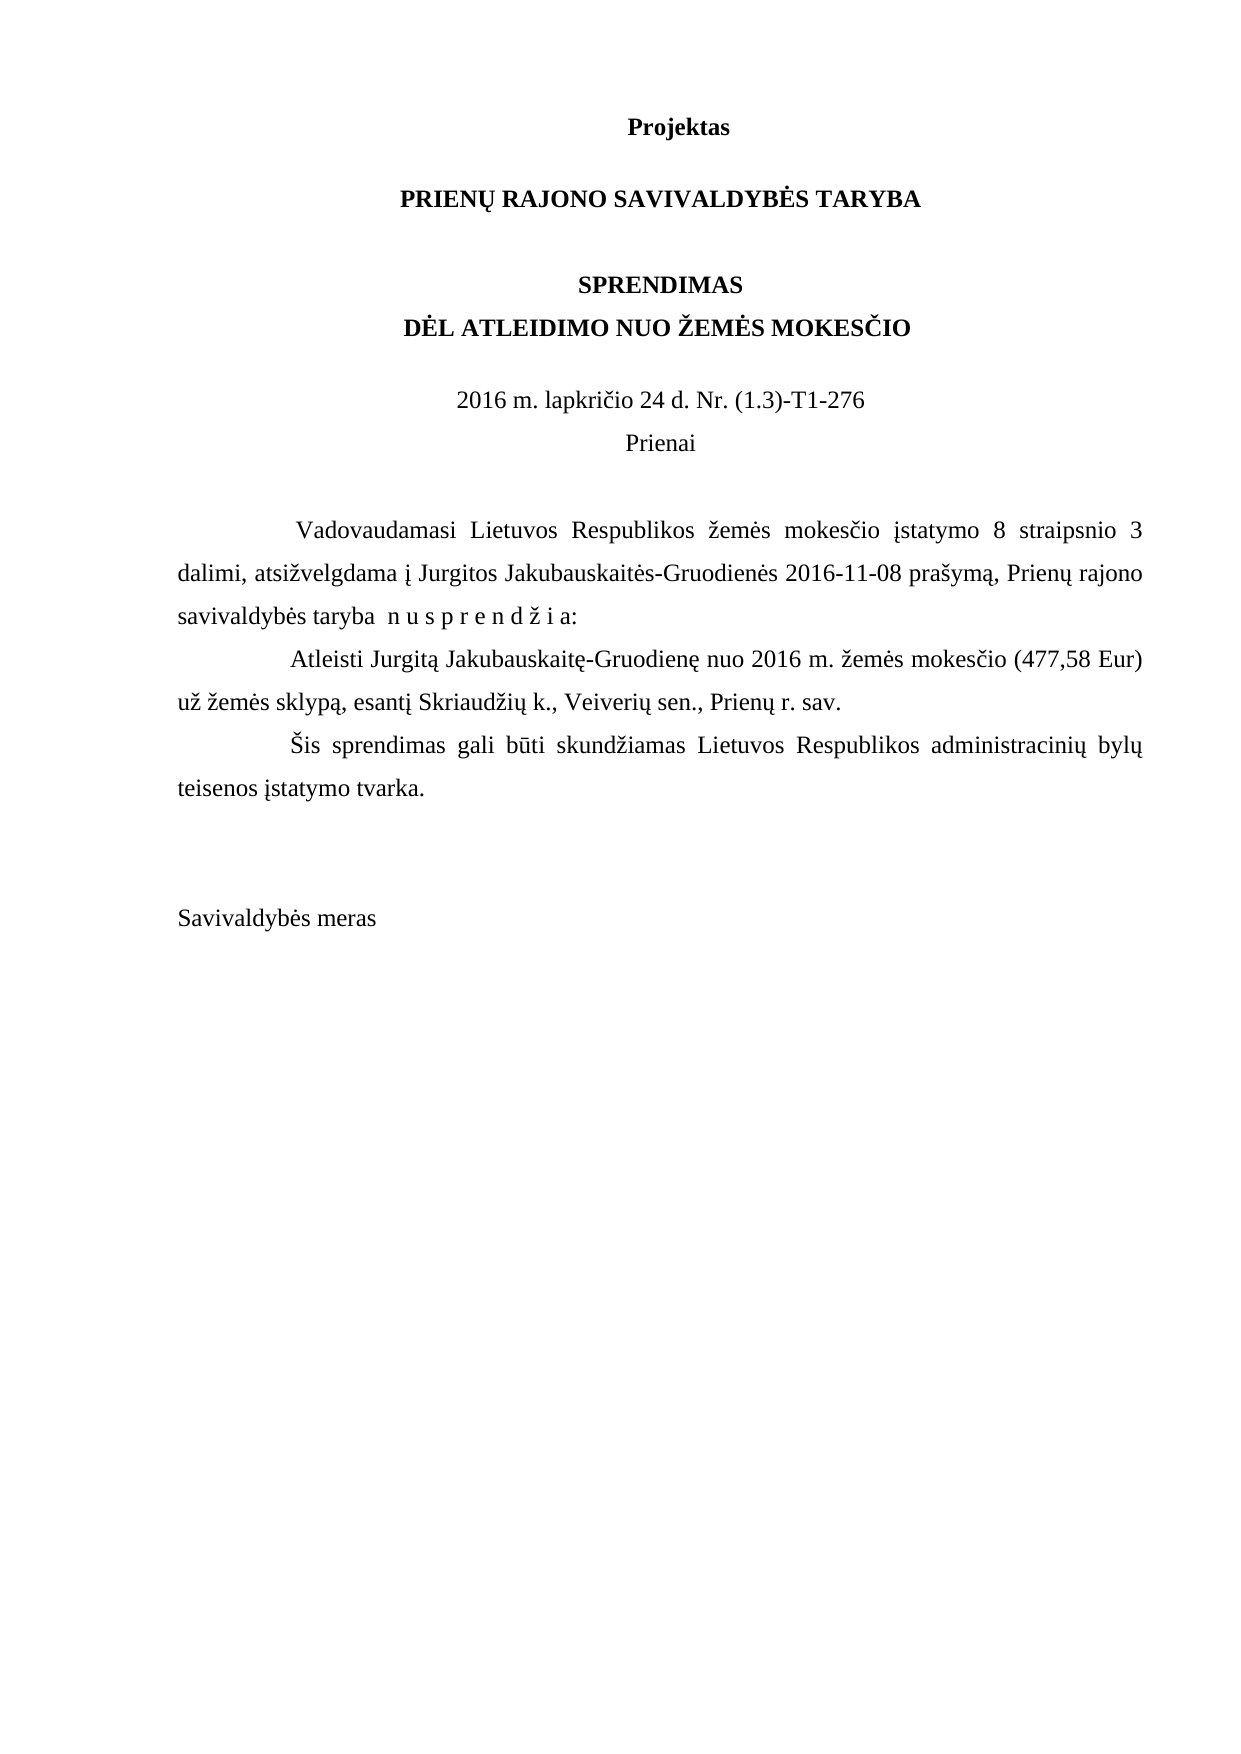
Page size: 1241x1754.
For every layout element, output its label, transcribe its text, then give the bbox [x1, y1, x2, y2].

text Prienai [177, 428, 1144, 457]
text Šis sprendimas gali būti skundžiamas Lietuvos Respublikos administracinių bylų teisenos įstatymo tvarka. [177, 730, 1144, 802]
text SPRENDIMAS [177, 270, 1144, 299]
text PRIENŲ RAJONO SAVIVALDYBĖS TARYBA [177, 184, 1144, 213]
text DĖL ATLEIDIMO NUO ŽEMĖS MOKESČIO [177, 313, 1144, 342]
text Atleisti Jurgitą Jakubauskaitę-Gruodienę nuo 2016 m. žemės mokesčio (477,58 Eur) už žemės sklypą, esantį Skriaudžių k., Veiverių sen., Prienų r. sav. [177, 644, 1144, 716]
text Vadovaudamasi Lietuvos Respublikos žemės mokesčio įstatymo 8 straipsnio 3 dalimi, atsižvelgdama į Jurgitos Jakubauskaitės-Gruodienės 2016-11-08 prašymą, Prienų rajono savivaldybės taryba n u s p r e n d ž i a: [177, 515, 1144, 630]
text 2016 m. lapkričio 24 d. Nr. (1.3)-T1-276 [177, 385, 1144, 414]
text Projektas [177, 112, 1144, 141]
text Savivaldybės meras [177, 903, 1144, 932]
